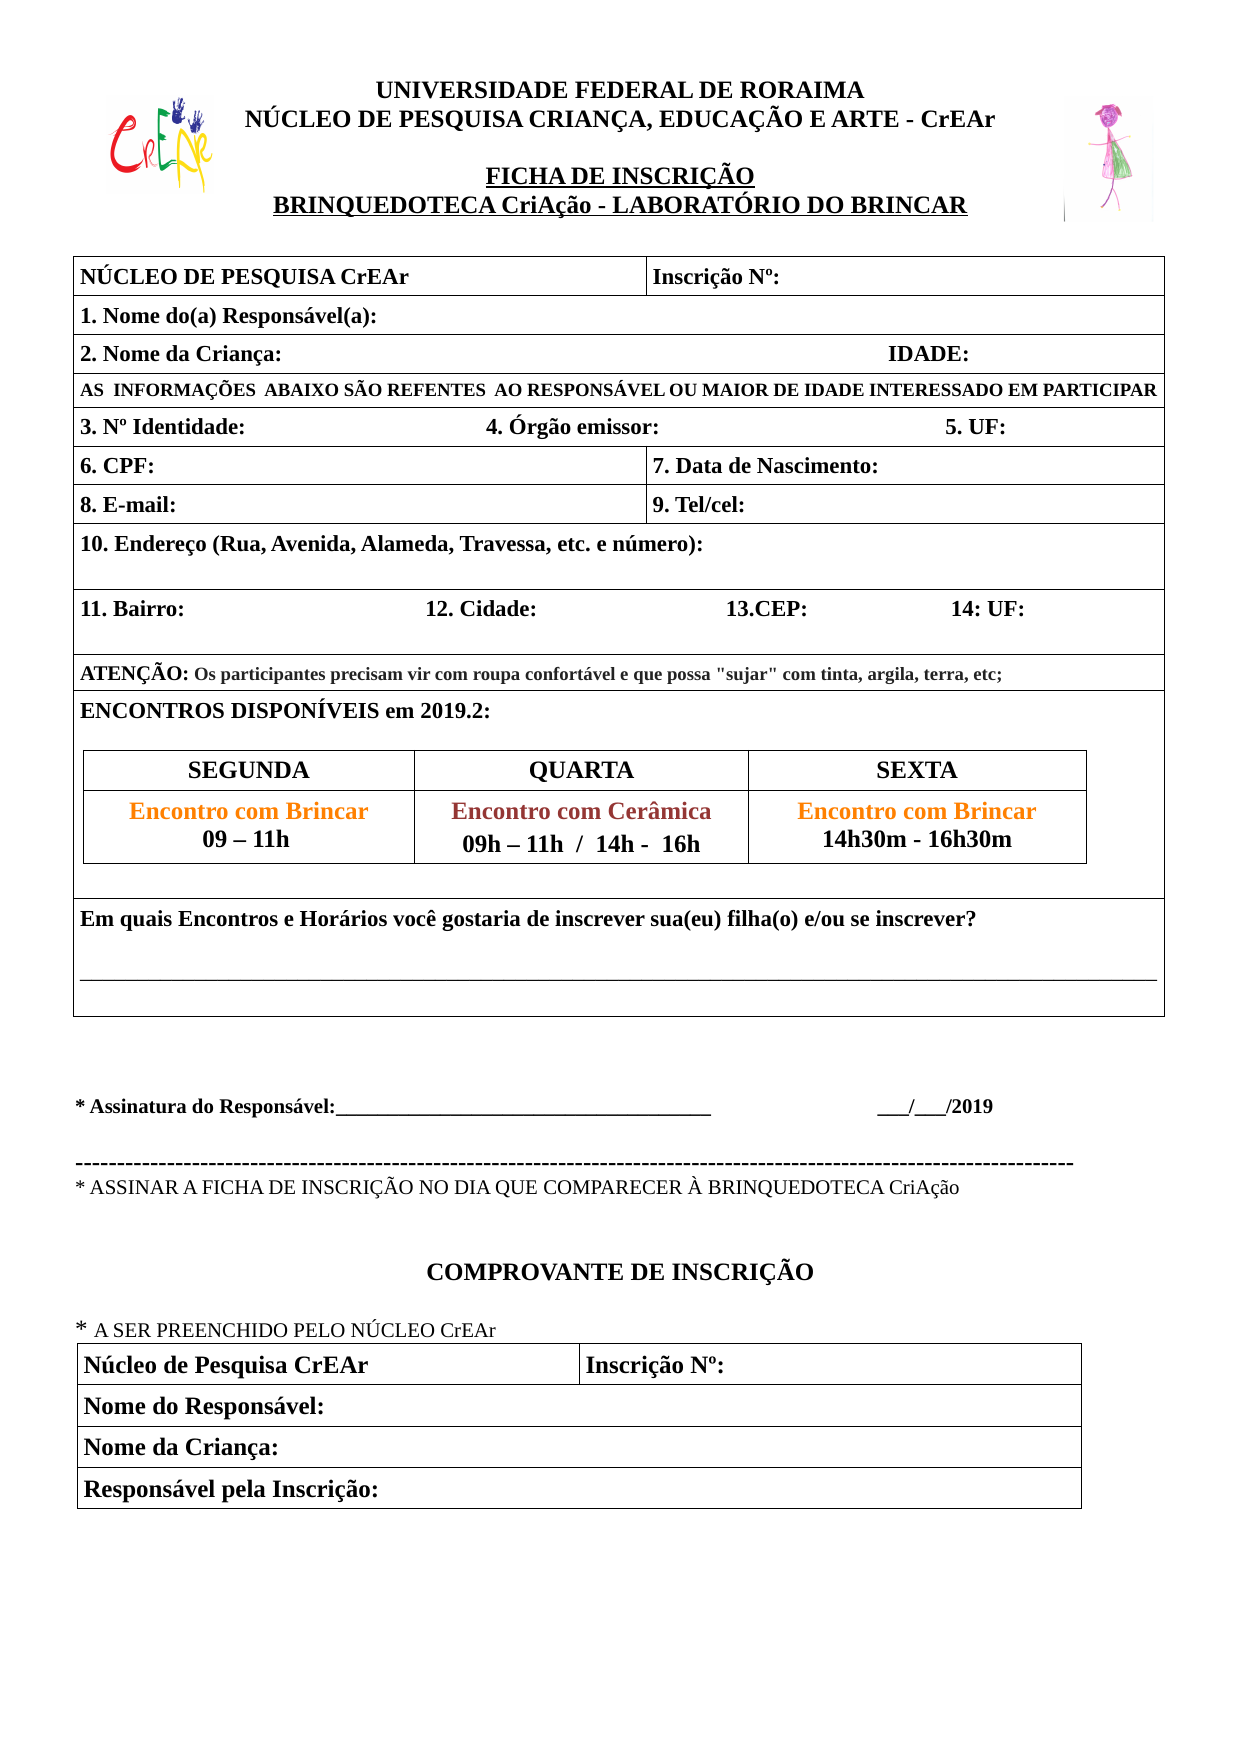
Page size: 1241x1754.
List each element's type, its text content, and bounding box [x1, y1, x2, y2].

table_header SEGUNDA [84, 751, 414, 790]
table_header NÚCLEO DE PESQUISA CrEAr [74, 257, 646, 295]
text COMPROVANTE DE INSCRIÇÃO [75, 1257, 1165, 1286]
table_cell 6. CPF: [74, 447, 646, 484]
text [75, 161, 106, 190]
table_cell Nome do Responsável: [78, 1385, 1081, 1426]
table_cell 9. Tel/cel: [647, 485, 1164, 523]
table_header Núcleo de Pesquisa CrEAr [78, 1344, 579, 1384]
table_cell Em quais Encontros e Horários você gostaria de inscrever sua(eu) filha(o) e/ou se inscrever? ______________________________________________________________________________________________ [74, 899, 1164, 1016]
table_cell Responsável pela Inscrição: [78, 1468, 1081, 1508]
table_header Inscrição Nº: [647, 257, 1164, 295]
table_cell Nome da Criança: [78, 1427, 1081, 1467]
table_cell Encontro com Cerâmica 09h – 11h / 14h - 16h [415, 791, 748, 863]
table_cell AS INFORMAÇÕES ABAIXO SÃO REFENTES AO RESPONSÁVEL OU MAIOR DE IDADE INTERESSADO EM PARTICIPAR [74, 374, 1164, 407]
text * ASSINAR A FICHA DE INSCRIÇÃO NO DIA QUE COMPARECER À BRINQUEDOTECA CriAção [75, 1175, 1165, 1199]
table_header Inscrição Nº: [580, 1344, 1081, 1384]
text * A SER PREENCHIDO PELO NÚCLEO CrEAr [75, 1314, 1165, 1343]
text FICHA DE INSCRIÇÃO [214, 161, 1063, 190]
table_cell 8. E-mail: [74, 485, 646, 523]
table_cell 11. Bairro: 12. Cidade: 13.CEP: 14: UF: [74, 590, 1164, 654]
table_cell 10. Endereço (Rua, Avenida, Alameda, Travessa, etc. e número): [74, 524, 1164, 588]
text BRINQUEDOTECA CriAção - LABORATÓRIO DO BRINCAR [75, 190, 1063, 219]
picture [1063, 96, 1154, 222]
table_cell ENCONTROS DISPONÍVEIS em 2019.2: [74, 691, 1164, 898]
picture [106, 95, 214, 194]
text * Assinatura do Responsável:____________________________________ ___/___/2019 [75, 1094, 1165, 1118]
table_header QUARTA [415, 751, 748, 790]
table_cell 3. Nº Identidade: 4. Órgão emissor: 5. UF: [74, 408, 1164, 446]
text ------------------------------------------------------------------------------------------------------------------------ [75, 1147, 1165, 1175]
table_header SEXTA [749, 751, 1086, 790]
table_cell Encontro com Brincar 09 – 11h [84, 791, 414, 863]
table_cell Encontro com Brincar 14h30m - 16h30m [749, 791, 1086, 863]
table_cell 2. Nome da Criança: IDADE: [74, 335, 1164, 373]
table_cell ATENÇÃO: Os participantes precisam vir com roupa confortável e que possa "sujar" com tinta, argila, terra, etc; [74, 655, 1164, 690]
table_cell 7. Data de Nascimento: [647, 447, 1164, 484]
table_cell 1. Nome do(a) Responsável(a): [74, 296, 1164, 334]
